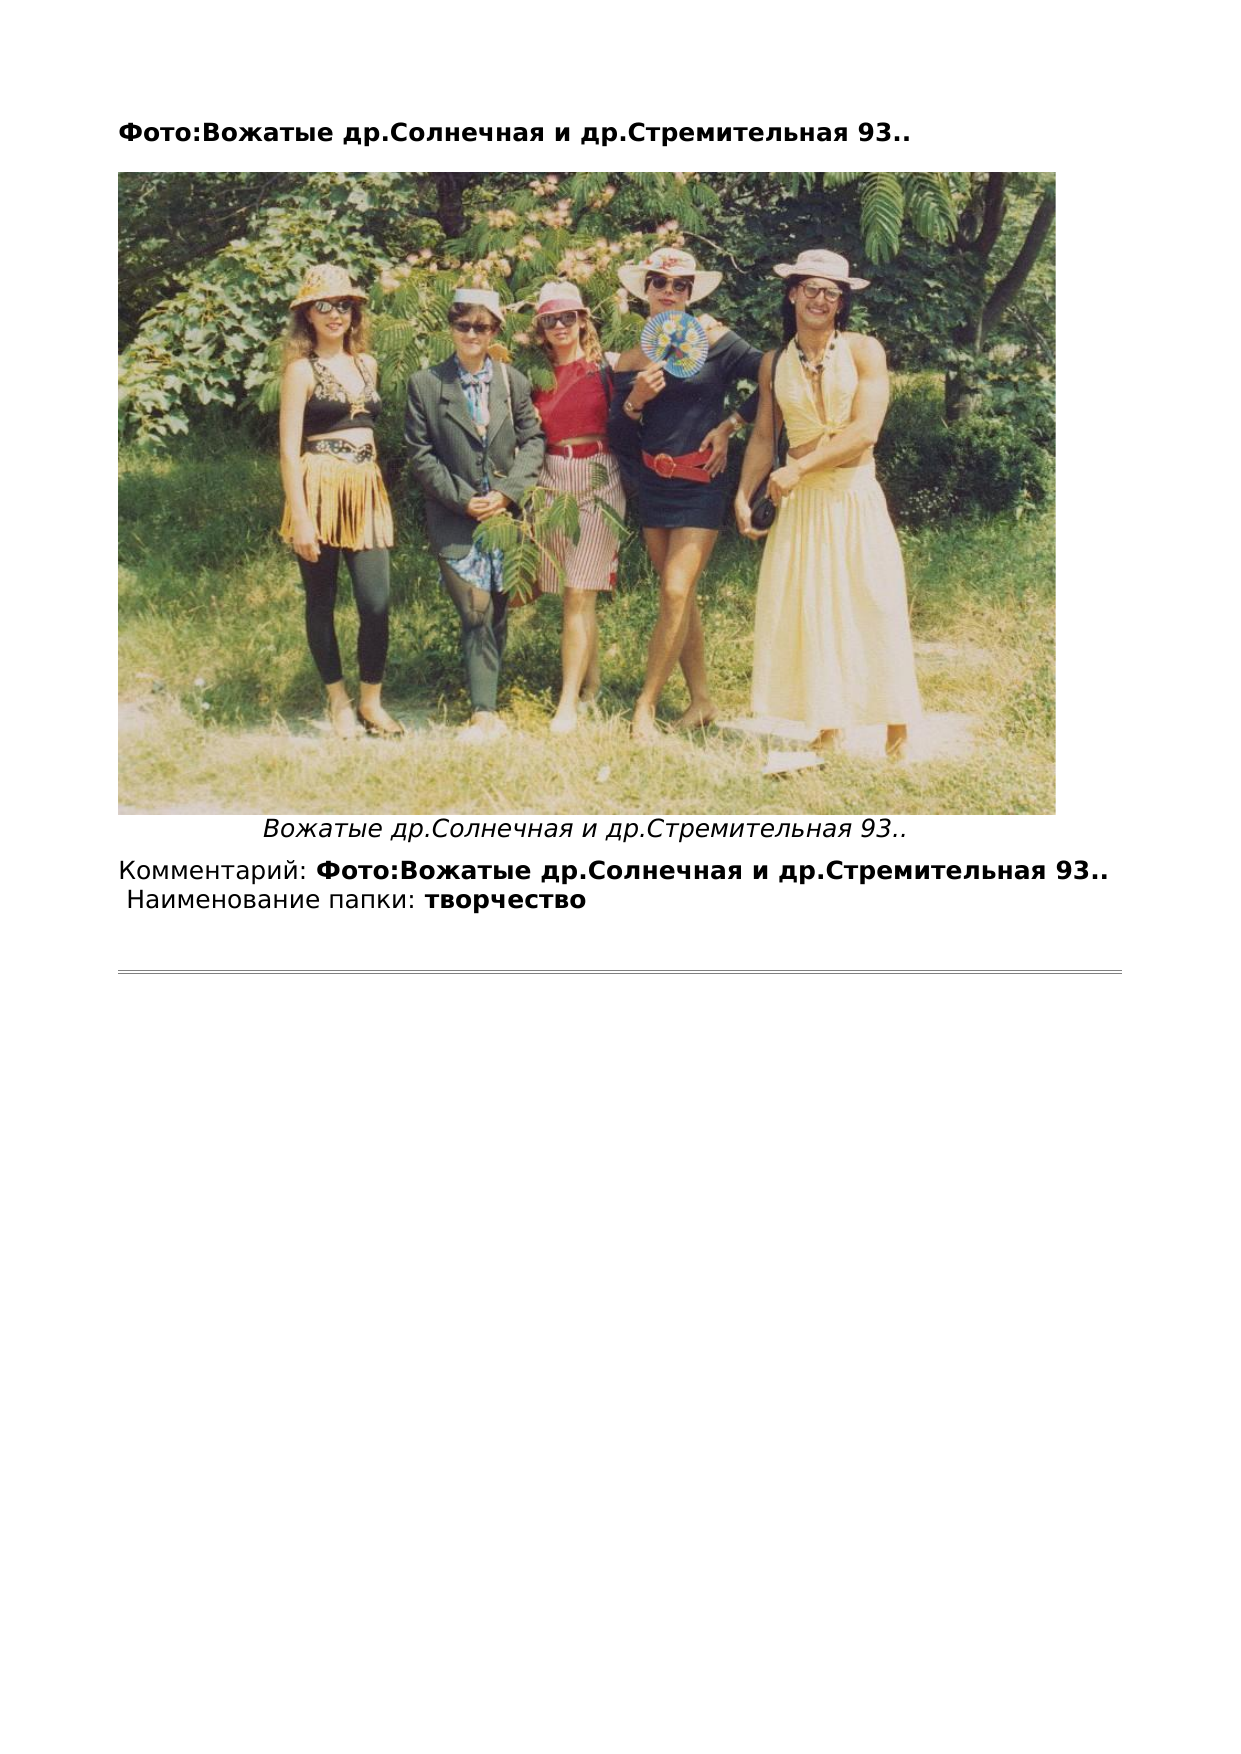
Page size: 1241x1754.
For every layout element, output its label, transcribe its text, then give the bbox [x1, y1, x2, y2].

subtitle Фото:Вожатые др.Солнечная и др.Стремительная 93.. [118, 118, 1122, 147]
text Комментарий: Фото:Вожатые др.Солнечная и др.Стремительная 93.. Наименование папки: творчество [118, 856, 1122, 943]
text Вожатые др.Солнечная и др.Стремительная 93.. [118, 815, 1056, 843]
picture [118, 172, 1056, 815]
